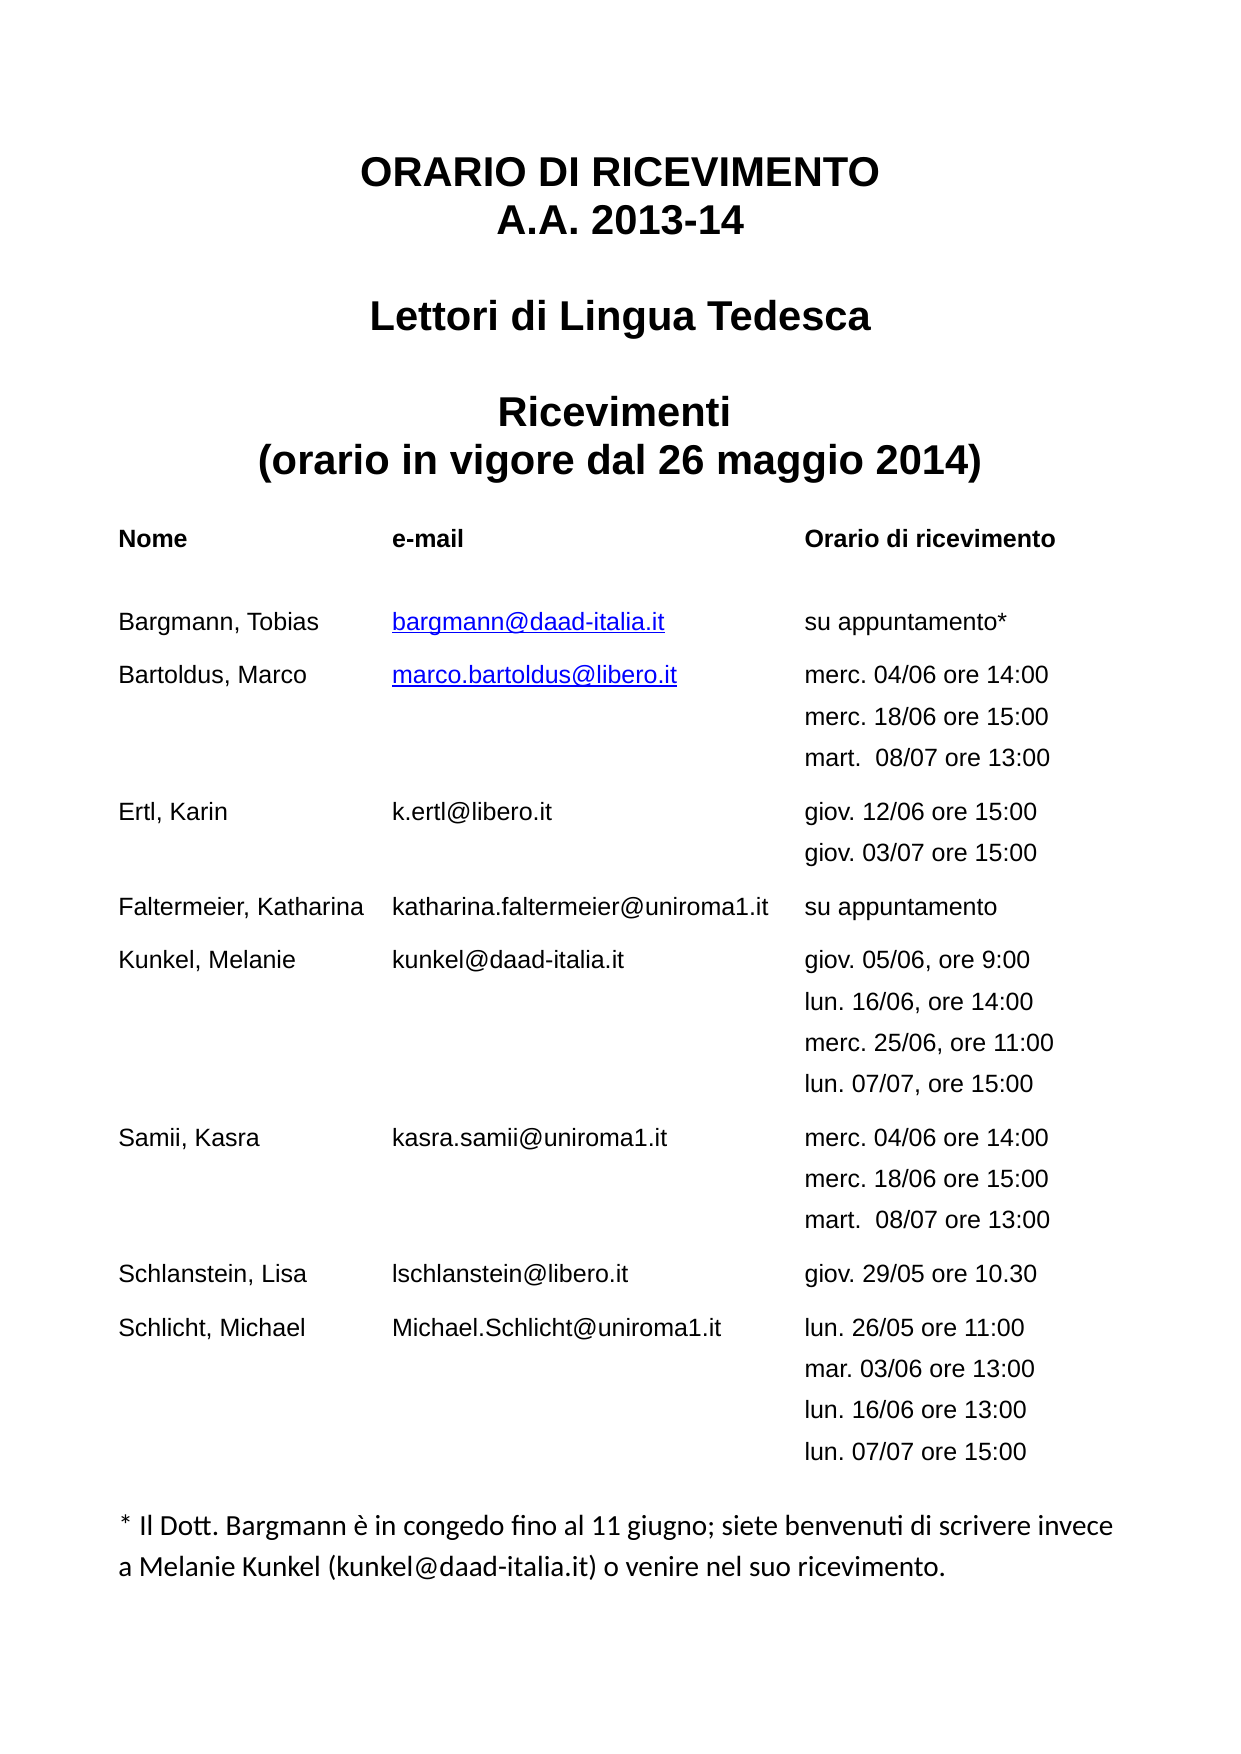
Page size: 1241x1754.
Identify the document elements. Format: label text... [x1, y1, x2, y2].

table_cell merc. 04/06 ore 14:00 merc. 18/06 ore 15:00 mart. 08/07 ore 13:00 [793, 648, 1112, 784]
table_cell merc. 04/06 ore 14:00 merc. 18/06 ore 15:00 mart. 08/07 ore 13:00 [793, 1111, 1112, 1247]
table_cell lschlanstein@libero.it [381, 1247, 793, 1301]
table_cell kasra.samii@uniroma1.it [381, 1111, 793, 1247]
text Ricevimenti [118, 387, 1122, 435]
table_header e-mail [381, 512, 793, 594]
table_cell kunkel@daad-italia.it [381, 933, 793, 1111]
text * Il Dott. Bargmann è in congedo fino al 11 giugno; siete benvenuti di scrivere invece a Melanie Kunkel (kunkel@daad-italia.it) o venire nel suo ricevimento. [118, 1507, 1122, 1583]
table_cell su appuntamento* [793, 594, 1112, 648]
table_cell katharina.faltermeier@uniroma1.it [381, 879, 793, 933]
table_cell giov. 12/06 ore 15:00 giov. 03/07 ore 15:00 [793, 784, 1112, 879]
table_cell Schlicht, Michael [107, 1301, 381, 1478]
table_cell Schlanstein, Lisa [107, 1247, 381, 1301]
table_cell Bargmann, Tobias [107, 594, 381, 648]
table_cell k.ertl@libero.it [381, 784, 793, 879]
text Lettori di Lingua Tedesca [118, 291, 1122, 339]
table_cell Michael.Schlicht@uniroma1.it [381, 1301, 793, 1478]
text ORARIO DI RICEVIMENTO [118, 148, 1122, 196]
table_cell Faltermeier, Katharina [107, 879, 381, 933]
text (orario in vigore dal 26 maggio 2014) [118, 435, 1122, 483]
table_cell Kunkel, Melanie [107, 933, 381, 1111]
table_cell giov. 05/06, ore 9:00 lun. 16/06, ore 14:00 merc. 25/06, ore 11:00 lun. 07/07, ore 15:00 [793, 933, 1112, 1111]
text A.A. 2013-14 [118, 196, 1122, 243]
table_cell lun. 26/05 ore 11:00 mar. 03/06 ore 13:00 lun. 16/06 ore 13:00 lun. 07/07 ore 15:00 [793, 1301, 1112, 1478]
table_cell Ertl, Karin [107, 784, 381, 879]
table_cell marco.bartoldus@libero.it [381, 648, 793, 784]
table_cell Bartoldus, Marco [107, 648, 381, 784]
table_cell giov. 29/05 ore 10.30 [793, 1247, 1112, 1301]
table_header Nome [107, 512, 381, 594]
table_header Orario di ricevimento [793, 512, 1112, 594]
table_cell su appuntamento [793, 879, 1112, 933]
table_cell bargmann@daad-italia.it [381, 594, 793, 648]
table_cell Samii, Kasra [107, 1111, 381, 1247]
